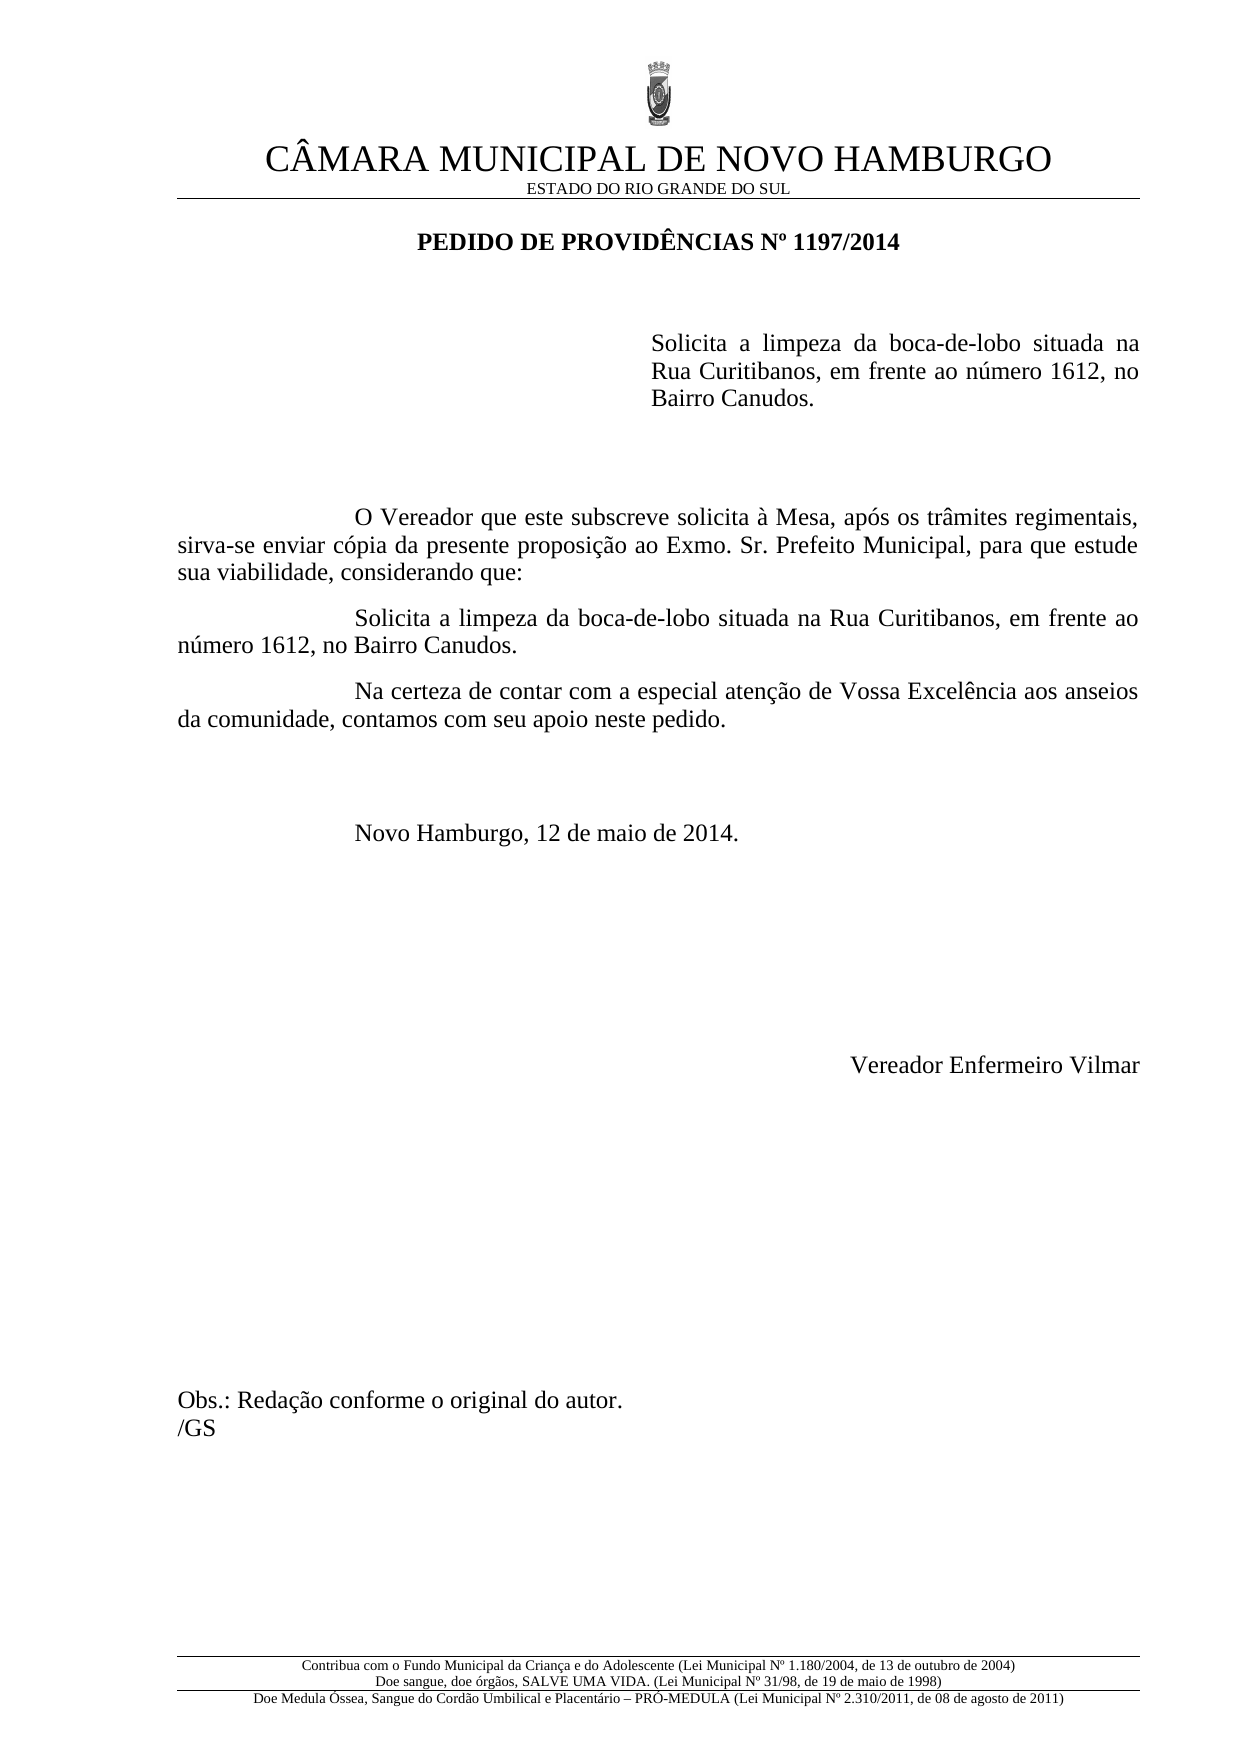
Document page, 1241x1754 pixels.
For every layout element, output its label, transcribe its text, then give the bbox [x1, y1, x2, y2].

text Na certeza de contar com a especial atenção de Vossa Excelência aos anseios da comunidade, contamos com seu apoio neste pedido. [177, 677, 1140, 732]
text Novo Hamburgo, 12 de maio de 2014. [177, 819, 1140, 847]
text Solicita a limpeza da boca-de-lobo situada na Rua Curitibanos, em frente ao número 1612, no Bairro Canudos. [651, 329, 1140, 412]
text PEDIDO DE PROVIDÊNCIAS Nº 1197/2014 [177, 228, 1140, 256]
text Vereador Enfermeiro Vilmar [177, 1052, 1140, 1079]
text Obs.: Redação conforme o original do autor. [177, 1386, 1140, 1414]
text Solicita a limpeza da boca-de-lobo situada na Rua Curitibanos, em frente ao número 1612, no Bairro Canudos. [177, 604, 1140, 659]
text O Vereador que este subscreve solicita à Mesa, após os trâmites regimentais, sirva-se enviar cópia da presente proposição ao Exmo. Sr. Prefeito Municipal, para que estude sua viabilidade, considerando que: [177, 503, 1140, 586]
text /GS [177, 1414, 1140, 1441]
